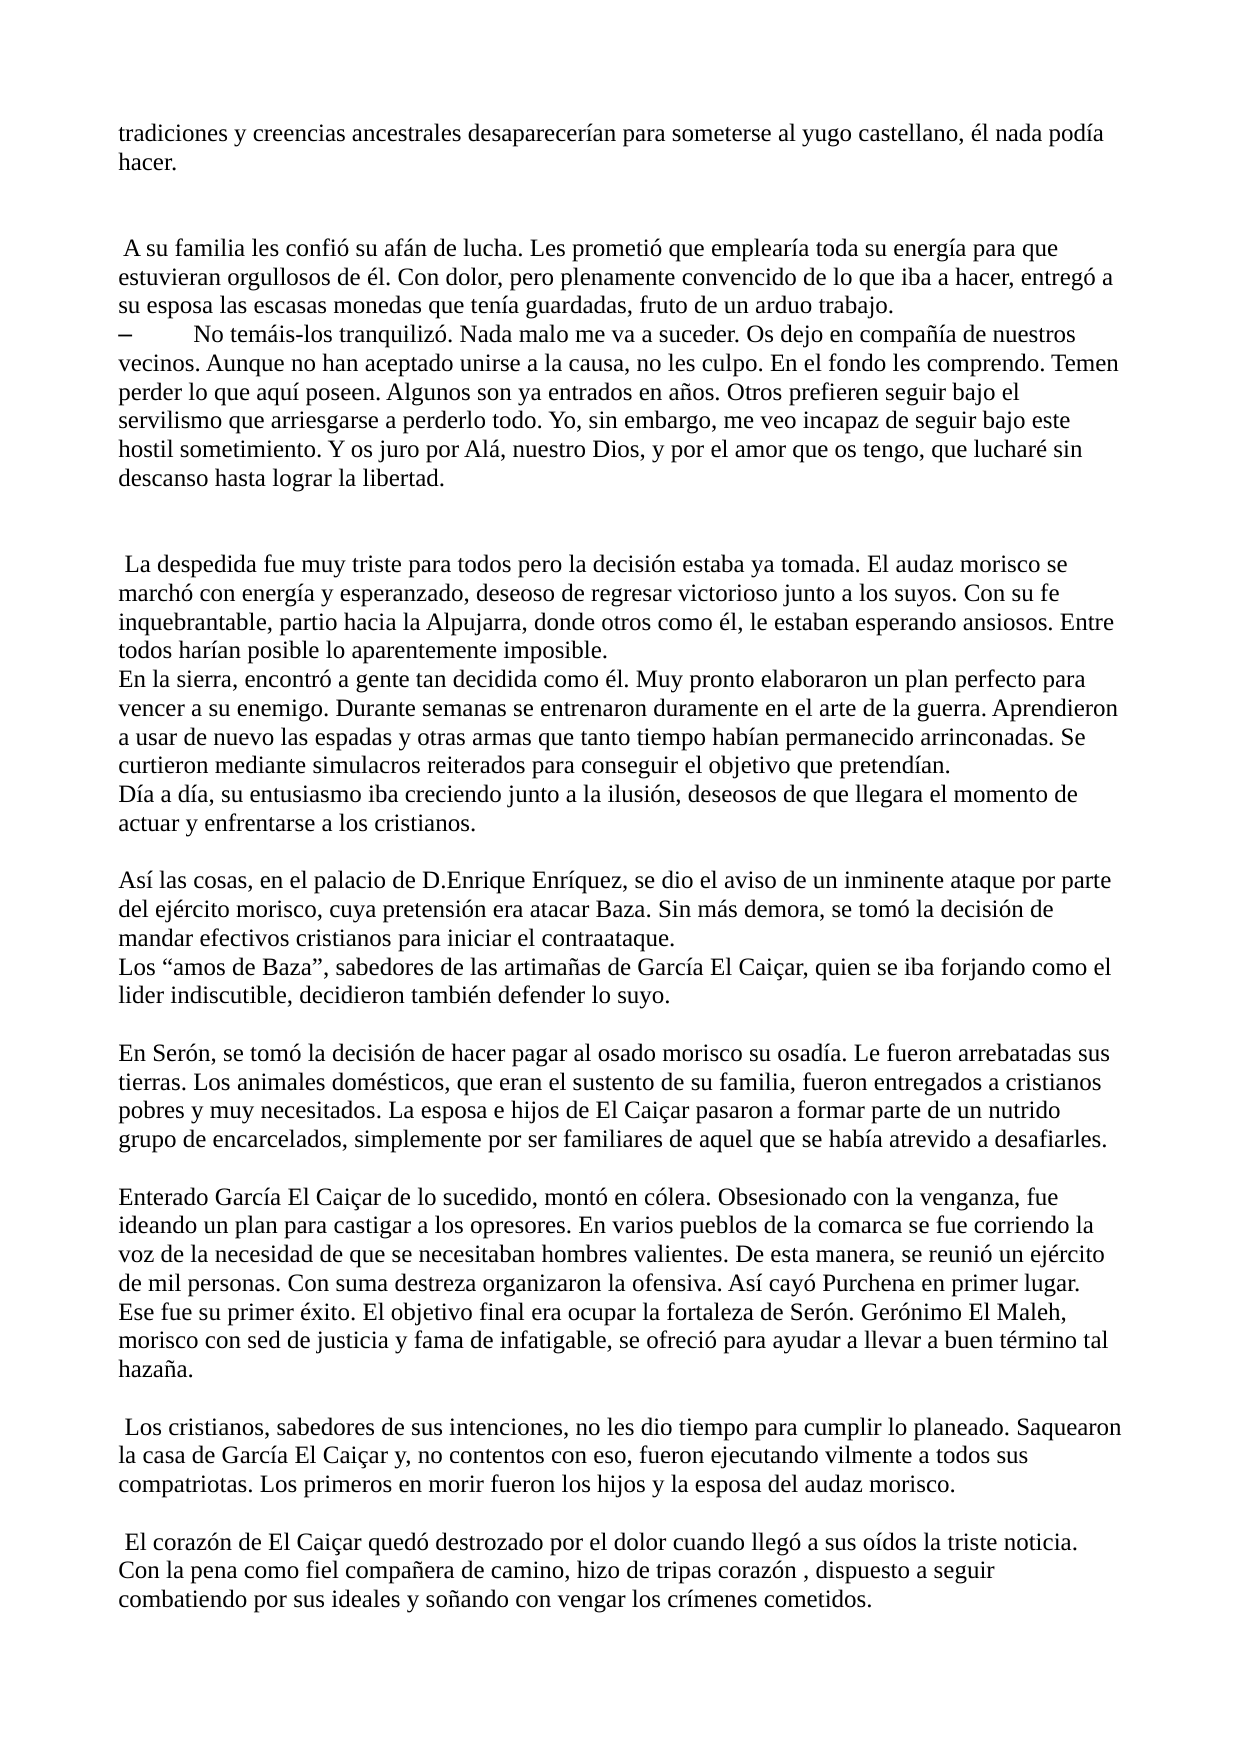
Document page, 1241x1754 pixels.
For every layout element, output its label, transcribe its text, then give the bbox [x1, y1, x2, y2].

text La despedida fue muy triste para todos pero la decisión estaba ya tomada. El audaz morisco se marchó con energía y esperanzado, deseoso de regresar victorioso junto a los suyos. Con su fe inquebrantable, partio hacia la Alpujarra, donde otros como él, le estaban esperando ansiosos. Entre todos harían posible lo aparentemente imposible. [118, 549, 1122, 664]
text Día a día, su entusiasmo iba creciendo junto a la ilusión, deseosos de que llegara el momento de actuar y enfrentarse a los cristianos. [118, 779, 1122, 837]
text Enterado García El Caiçar de lo sucedido, montó en cólera. Obsesionado con la venganza, fue ideando un plan para castigar a los opresores. En varios pueblos de la comarca se fue corriendo la voz de la necesidad de que se necesitaban hombres valientes. De esta manera, se reunió un ejército de mil personas. Con suma destreza organizaron la ofensiva. Así cayó Purchena en primer lugar. Ese fue su primer éxito. El objetivo final era ocupar la fortaleza de Serón. Gerónimo El Maleh, morisco con sed de justicia y fama de infatigable, se ofreció para ayudar a llevar a buen término tal hazaña. [118, 1182, 1122, 1383]
text Así las cosas, en el palacio de D.Enrique Enríquez, se dio el aviso de un inminente ataque por parte del ejército morisco, cuya pretensión era atacar Baza. Sin más demora, se tomó la decisión de mandar efectivos cristianos para iniciar el contraataque. [118, 866, 1122, 952]
text En Serón, se tomó la decisión de hacer pagar al osado morisco su osadía. Le fueron arrebatadas sus tierras. Los animales domésticos, que eran el sustento de su familia, fueron entregados a cristianos pobres y muy necesitados. La esposa e hijos de El Caiçar pasaron a formar parte de un nutrido grupo de encarcelados, simplemente por ser familiares de aquel que se había atrevido a desafiarles. [118, 1038, 1122, 1153]
text El corazón de El Caiçar quedó destrozado por el dolor cuando llegó a sus oídos la triste noticia. Con la pena como fiel compañera de camino, hizo de tripas corazón , dispuesto a seguir combatiendo por sus ideales y soñando con vengar los crímenes cometidos. [118, 1527, 1122, 1613]
text tradiciones y creencias ancestrales desaparecerían para someterse al yugo castellano, él nada podía hacer. [118, 118, 1122, 176]
text Los “amos de Baza”, sabedores de las artimañas de García El Caiçar, quien se iba forjando como el lider indiscutible, decidieron también defender lo suyo. [118, 952, 1122, 1009]
list No temáis-los tranquilizó. Nada malo me va a suceder. Os dejo en compañía de nuestros vecinos. Aunque no han aceptado unirse a la causa, no les culpo. En el fondo les comprendo. Temen perder lo que aquí poseen. Algunos son ya entrados en años. Otros prefieren seguir bajo el servilismo que arriesgarse a perderlo todo. Yo, sin embargo, me veo incapaz de seguir bajo este hostil sometimiento. Y os juro por Alá, nuestro Dios, y por el amor que os tengo, que lucharé sin descanso hasta lograr la libertad. [118, 319, 1122, 492]
text A su familia les confió su afán de lucha. Les prometió que emplearía toda su energía para que estuvieran orgullosos de él. Con dolor, pero plenamente convencido de lo que iba a hacer, entregó a su esposa las escasas monedas que tenía guardadas, fruto de un arduo trabajo. [118, 233, 1122, 319]
text Los cristianos, sabedores de sus intenciones, no les dio tiempo para cumplir lo planeado. Saquearon la casa de García El Caiçar y, no contentos con eso, fueron ejecutando vilmente a todos sus compatriotas. Los primeros en morir fueron los hijos y la esposa del audaz morisco. [118, 1412, 1122, 1498]
text En la sierra, encontró a gente tan decidida como él. Muy pronto elaboraron un plan perfecto para vencer a su enemigo. Durante semanas se entrenaron duramente en el arte de la guerra. Aprendieron a usar de nuevo las espadas y otras armas que tanto tiempo habían permanecido arrinconadas. Se curtieron mediante simulacros reiterados para conseguir el objetivo que pretendían. [118, 664, 1122, 779]
